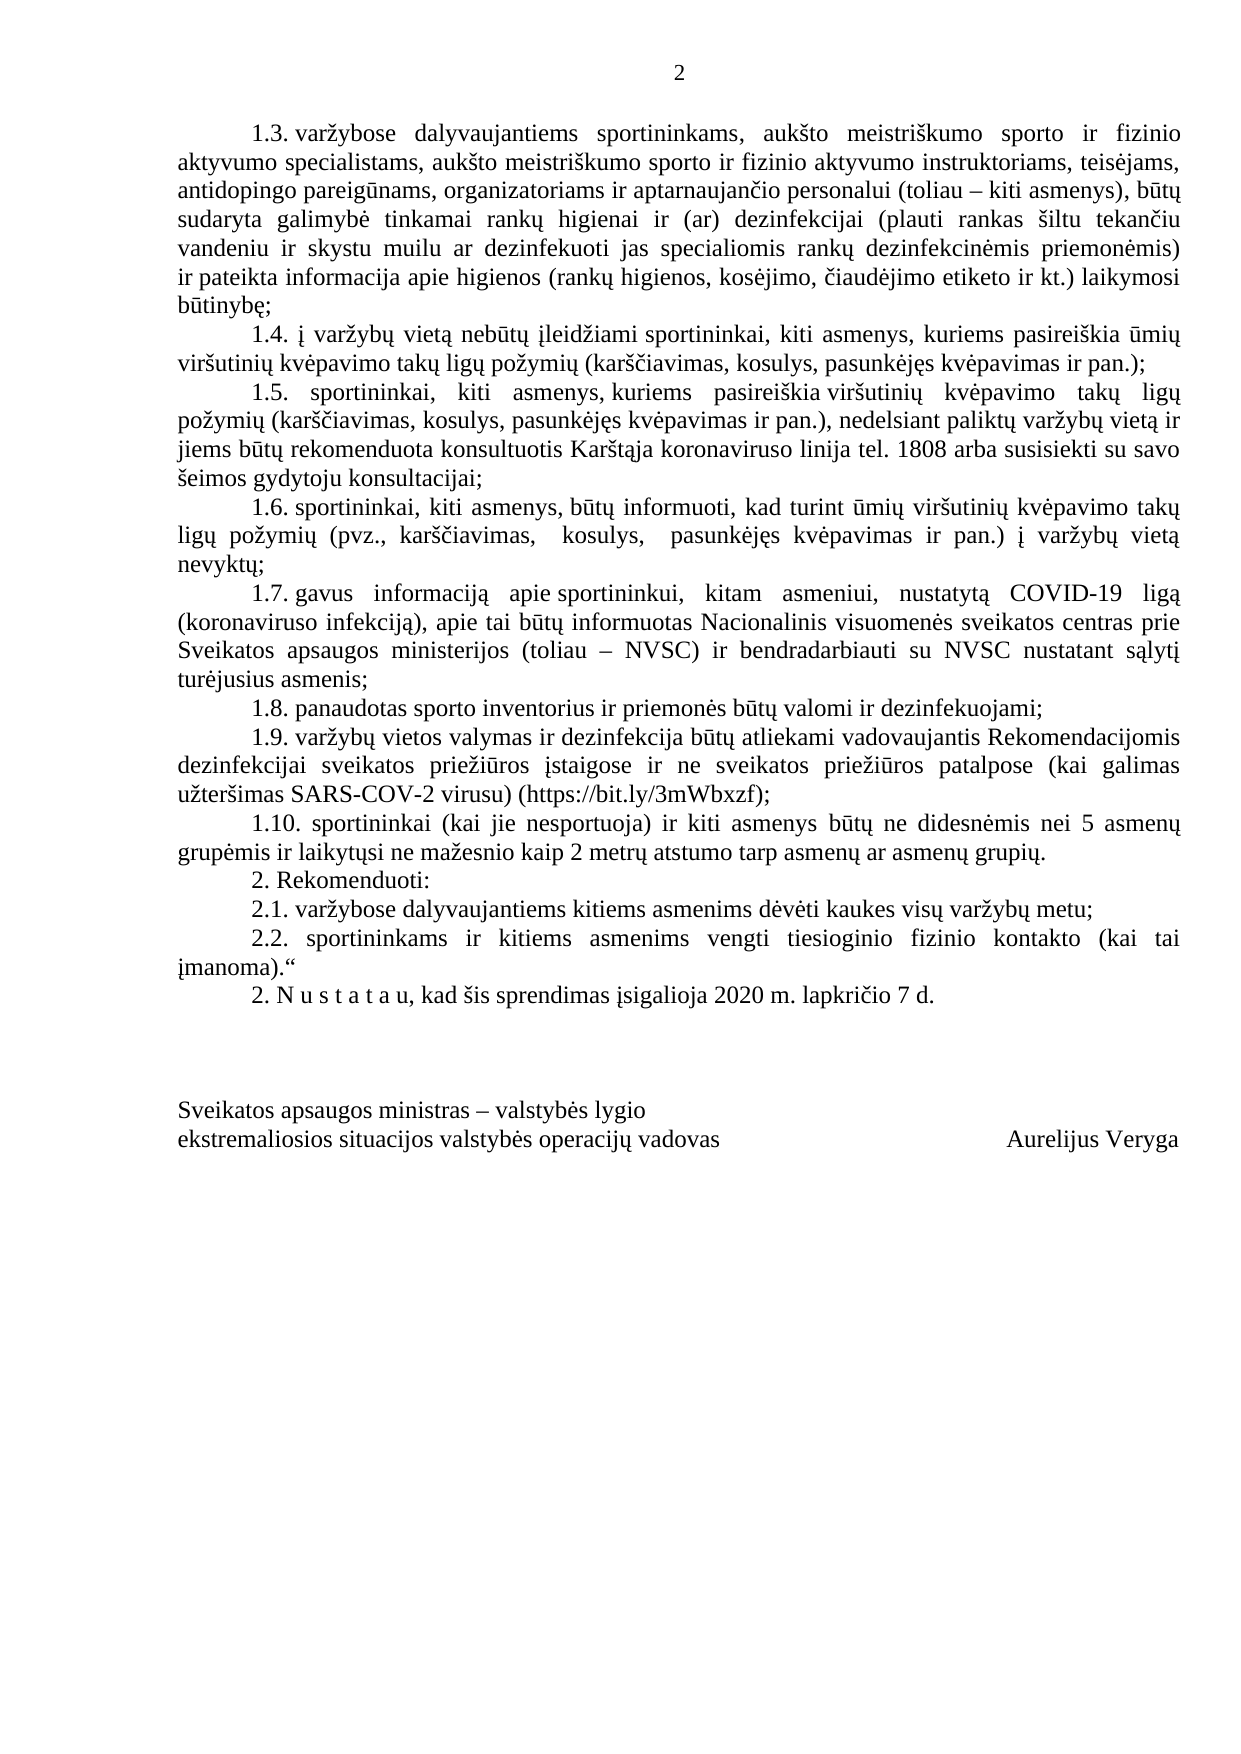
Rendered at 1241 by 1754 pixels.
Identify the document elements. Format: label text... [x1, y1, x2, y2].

text 1.3. varžybose dalyvaujantiems sportininkams, aukšto meistriškumo sporto ir fizinio aktyvumo specialistams, aukšto meistriškumo sporto ir fizinio aktyvumo instruktoriams, teisėjams, antidopingo pareigūnams, organizatoriams ir aptarnaujančio personalui (toliau – kiti asmenys), būtų sudaryta galimybė tinkamai rankų higienai ir (ar) dezinfekcijai (plauti rankas šiltu tekančiu vandeniu ir skystu muilu ar dezinfekuoti jas specialiomis rankų dezinfekcinėmis priemonėmis) ir pateikta informacija apie higienos (rankų higienos, kosėjimo, čiaudėjimo etiketo ir kt.) laikymosi būtinybę; [177, 118, 1181, 319]
text 2.1. varžybose dalyvaujantiems kitiems asmenims dėvėti kaukes visų varžybų metu; [177, 894, 1181, 923]
text 1.8. panaudotas sporto inventorius ir priemonės būtų valomi ir dezinfekuojami; [177, 693, 1181, 722]
text 1.5. sportininkai, kiti asmenys, kuriems pasireiškia viršutinių kvėpavimo takų ligų požymių (karščiavimas, kosulys, pasunkėjęs kvėpavimas ir pan.), nedelsiant paliktų varžybų vietą ir jiems būtų rekomenduota konsultuotis Karštąja koronaviruso linija tel. 1808 arba susisiekti su savo šeimos gydytoju konsultacijai; [177, 377, 1181, 492]
text 1.9. varžybų vietos valymas ir dezinfekcija būtų atliekami vadovaujantis Rekomendacijomis dezinfekcijai sveikatos priežiūros įstaigose ir ne sveikatos priežiūros patalpose (kai galimas užteršimas SARS-COV-2 virusu) (https://bit.ly/3mWbxzf); [177, 722, 1181, 808]
text Sveikatos apsaugos ministras – valstybės lygio [177, 1096, 1181, 1124]
text 2.2. sportininkams ir kitiems asmenims vengti tiesioginio fizinio kontakto (kai tai įmanoma).“ [177, 923, 1181, 981]
text 1.10. sportininkai (kai jie nesportuoja) ir kiti asmenys būtų ne didesnėmis nei 5 asmenų grupėmis ir laikytųsi ne mažesnio kaip 2 metrų atstumo tarp asmenų ar asmenų grupių. [177, 808, 1181, 866]
text 1.7. gavus informaciją apie sportininkui, kitam asmeniui, nustatytą COVID-19 ligą (koronaviruso infekciją), apie tai būtų informuotas Nacionalinis visuomenės sveikatos centras prie Sveikatos apsaugos ministerijos (toliau – NVSC) ir bendradarbiauti su NVSC nustatant sąlytį turėjusius asmenis; [177, 578, 1181, 693]
text 1.4. į varžybų vietą nebūtų įleidžiami sportininkai, kiti asmenys, kuriems pasireiškia ūmių viršutinių kvėpavimo takų ligų požymių (karščiavimas, kosulys, pasunkėjęs kvėpavimas ir pan.); [177, 319, 1181, 377]
text 1.6. sportininkai, kiti asmenys, būtų informuoti, kad turint ūmių viršutinių kvėpavimo takų ligų požymių (pvz., karščiavimas, kosulys, pasunkėjęs kvėpavimas ir pan.) į varžybų vietą nevyktų; [177, 492, 1181, 578]
text 2. N u s t a t a u, kad šis sprendimas įsigalioja 2020 m. lapkričio 7 d. [177, 981, 1181, 1009]
text ekstremaliosios situacijos valstybės operacijų vadovas Aurelijus Veryga [177, 1124, 1181, 1153]
text 2. Rekomenduoti: [177, 866, 1181, 894]
